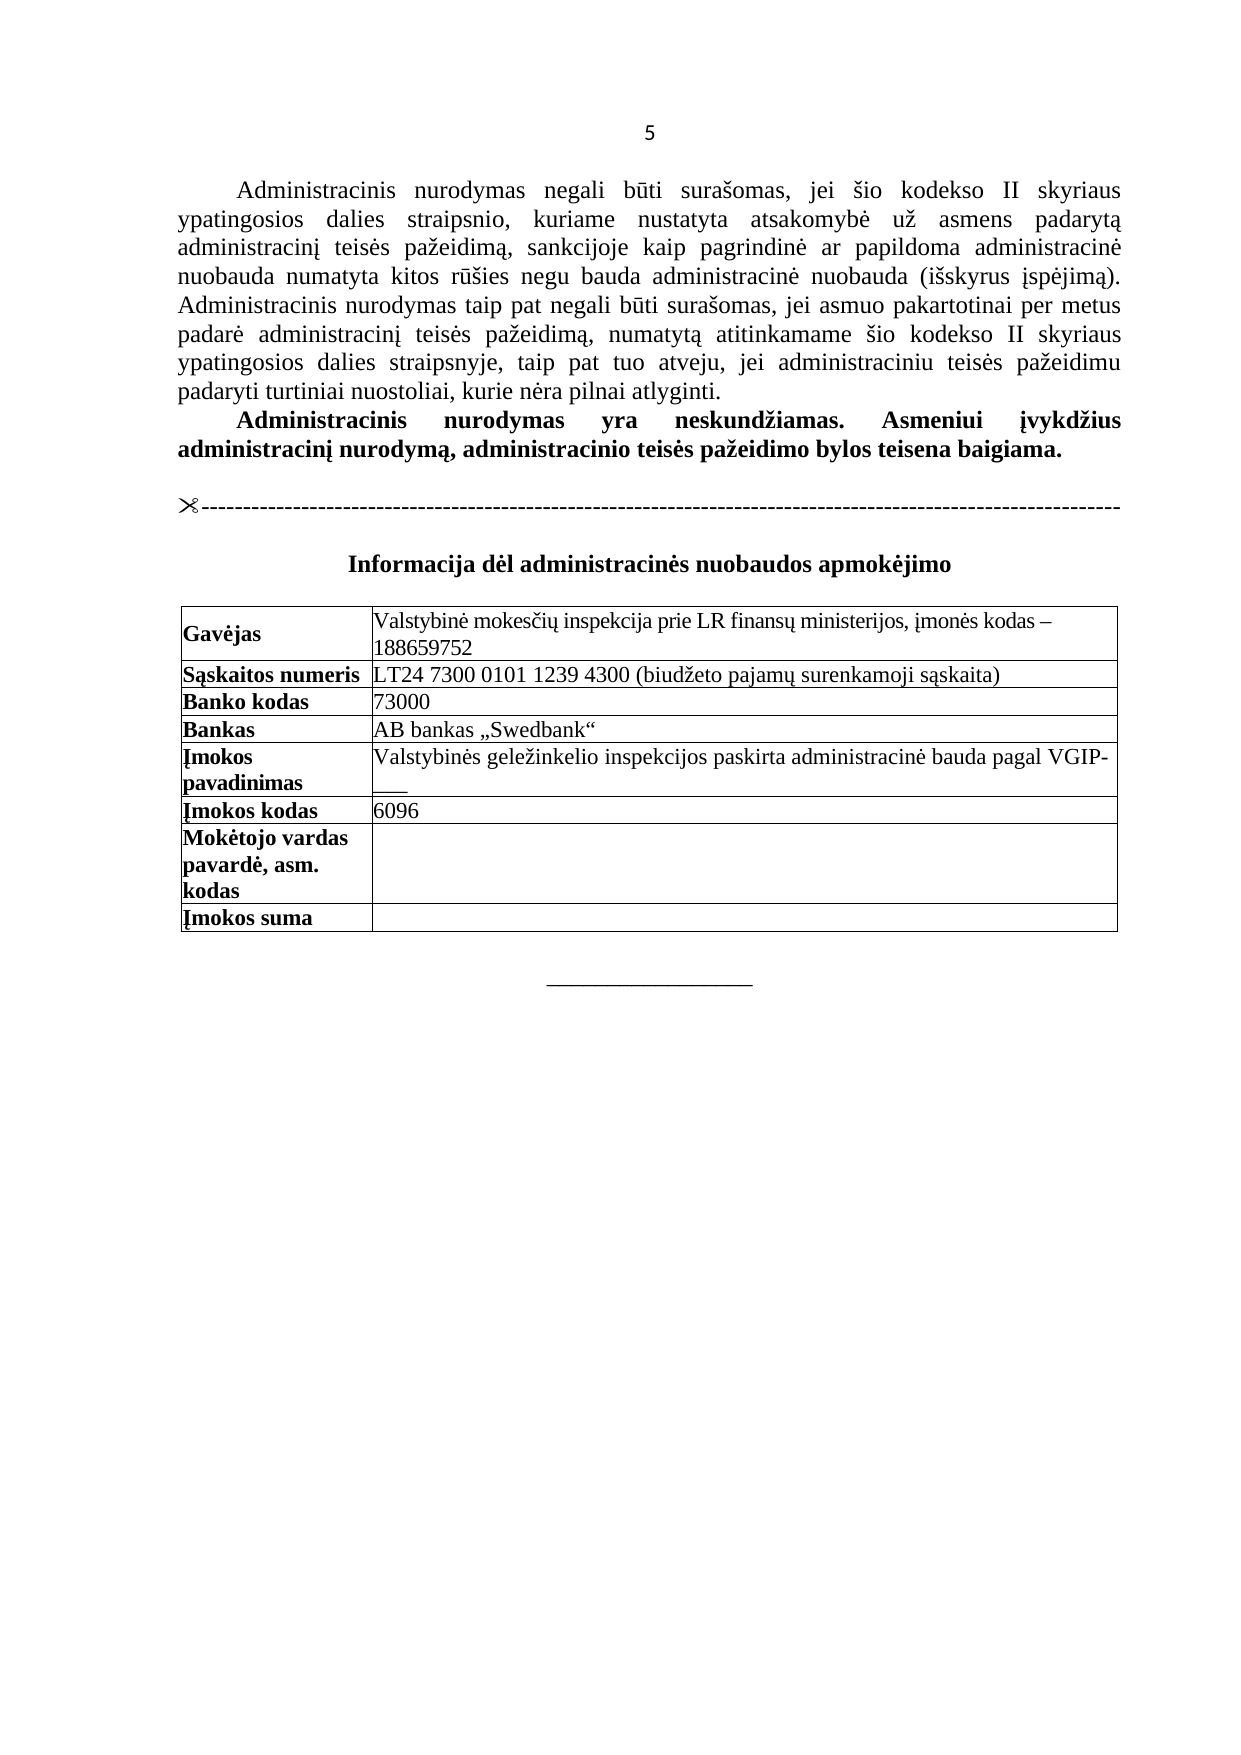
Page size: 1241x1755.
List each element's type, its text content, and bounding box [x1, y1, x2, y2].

text Administracinis nurodymas negali būti surašomas, jei šio kodekso II skyriaus ypatingosios dalies straipsnio, kuriame nustatyta atsakomybė už asmens padarytą administracinį teisės pažeidimą, sankcijoje kaip pagrindinė ar papildoma administracinė nuobauda numatyta kitos rūšies negu bauda administracinė nuobauda (išskyrus įspėjimą). Administracinis nurodymas taip pat negali būti surašomas, jei asmuo pakartotinai per metus padarė administracinį teisės pažeidimą, numatytą atitinkamame šio kodekso II skyriaus ypatingosios dalies straipsnyje, taip pat tuo atveju, jei administraciniu teisės pažeidimu padaryti turtiniai nuostoliai, kurie nėra pilnai atlyginti. [177, 175, 1122, 405]
table_cell Įmokos pavadinimas [182, 743, 372, 796]
text Informacija dėl administracinės nuobaudos apmokėjimo [177, 549, 1122, 577]
table_cell Įmokos kodas [182, 797, 372, 823]
text Administracinis nurodymas yra neskundžiamas. Asmeniui įvykdžius administracinį nurodymą, administracinio teisės pažeidimo bylos teisena baigiama. [177, 405, 1122, 462]
table_cell [373, 904, 1117, 931]
table_cell Įmokos suma [182, 904, 372, 931]
table_header Valstybinė mokesčių inspekcija prie LR finansų ministerijos, įmonės kodas – 188659752 [373, 607, 1117, 660]
table_header Gavėjas [182, 607, 372, 660]
table_cell Mokėtojo vardas pavardė, asm. kodas [182, 824, 372, 903]
text _________________ [177, 961, 1122, 989]
table_cell Sąskaitos numeris [182, 661, 372, 687]
table_cell AB bankas „Swedbank“ [373, 716, 1117, 742]
table_cell [373, 824, 1117, 903]
table_cell 6096 [373, 797, 1117, 823]
table_cell Valstybinės geležinkelio inspekcijos paskirta administracinė bauda pagal VGIP- ___ [373, 743, 1117, 796]
table_cell Banko kodas [182, 688, 372, 715]
table_cell LT24 7300 0101 1239 4300 (biudžeto pajamų surenkamoji sąskaita) [373, 661, 1117, 687]
text  [177, 491, 1122, 520]
table_cell 73000 [373, 688, 1117, 715]
table_cell Bankas [182, 716, 372, 742]
